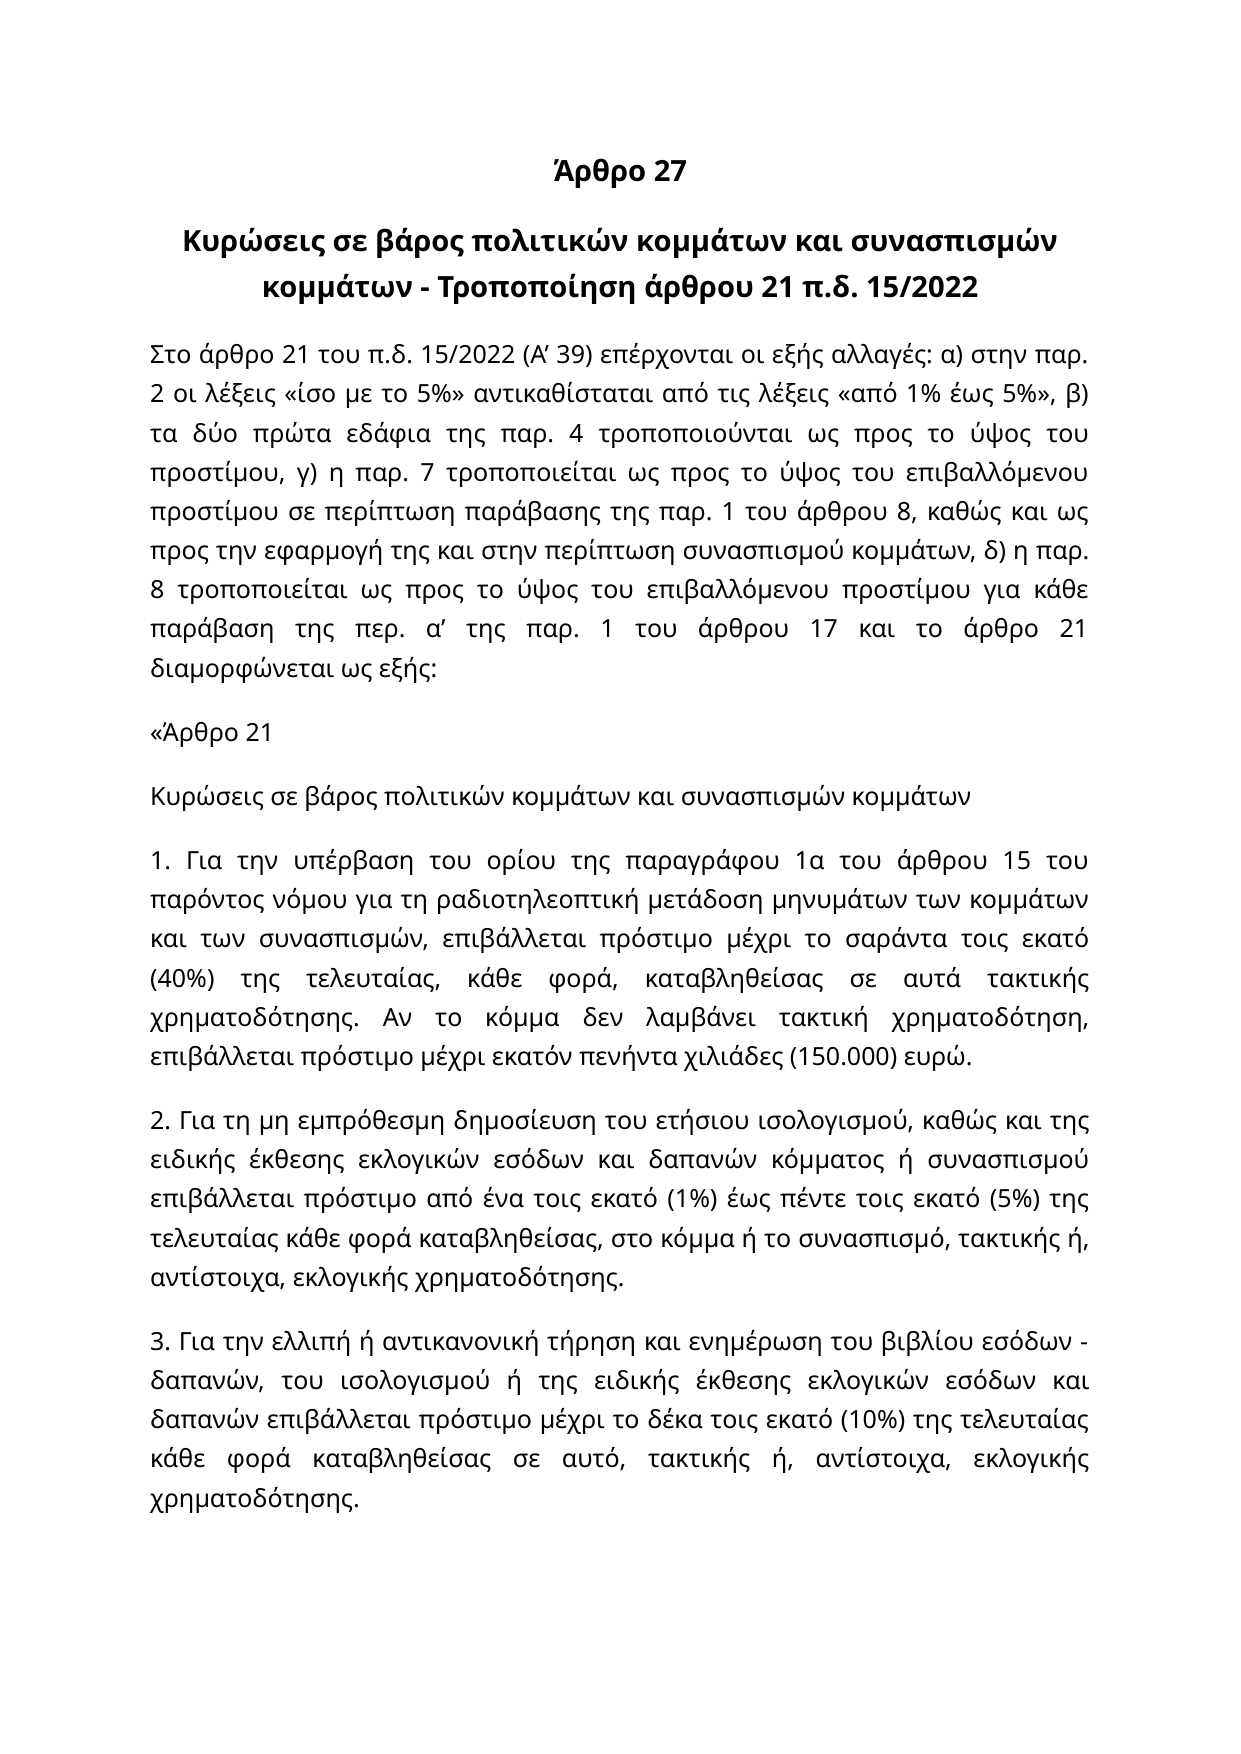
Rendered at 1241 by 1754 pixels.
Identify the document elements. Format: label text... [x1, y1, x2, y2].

text «Άρθρο 21 [150, 714, 1090, 748]
text 3. Για την ελλιπή ή αντικανονική τήρηση και ενημέρωση του βιβλίου εσόδων - δαπανών, του ισολογισμού ή της ειδικής έκθεσης εκλογικών εσόδων και δαπανών επιβάλλεται πρόστιμο μέχρι το δέκα τοις εκατό (10%) της τελευταίας κάθε φορά καταβληθείσας σε αυτό, τακτικής ή, αντίστοιχα, εκλογικής χρηματοδότησης. [150, 1323, 1090, 1514]
subtitle Κυρώσεις σε βάρος πολιτικών κομμάτων και συνασπισμών κομμάτων - Τροποποίηση άρθρου 21 π.δ. 15/2022 [150, 221, 1090, 306]
text Κυρώσεις σε βάρος πολιτικών κομμάτων και συνασπισμών κομμάτων [150, 778, 1090, 813]
text 2. Για τη μη εμπρόθεσμη δημοσίευση του ετήσιου ισολογισμού, καθώς και της ειδικής έκθεσης εκλογικών εσόδων και δαπανών κόμματος ή συνασπισμού επιβάλλεται πρόστιμο από ένα τοις εκατό (1%) έως πέντε τοις εκατό (5%) της τελευταίας κάθε φορά καταβληθείσας, στο κόμμα ή το συνασπισμό, τακτικής ή, αντίστοιχα, εκλογικής χρηματοδότησης. [150, 1103, 1090, 1293]
subtitle Άρθρο 27 [150, 150, 1090, 190]
text Στο άρθρο 21 του π.δ. 15/2022 (Α’ 39) επέρχονται οι εξής αλλαγές: α) στην παρ. 2 οι λέξεις «ίσο με το 5%» αντικαθίσταται από τις λέξεις «από 1% έως 5%», β) τα δύο πρώτα εδάφια της παρ. 4 τροποποιούνται ως προς το ύψος του προστίμου, γ) η παρ. 7 τροποποιείται ως προς το ύψος του επιβαλλόμενου προστίμου σε περίπτωση παράβασης της παρ. 1 του άρθρου 8, καθώς και ως προς την εφαρμογή της και στην περίπτωση συνασπισμού κομμάτων, δ) η παρ. 8 τροποποιείται ως προς το ύψος του επιβαλλόμενου προστίμου για κάθε παράβαση της περ. α’ της παρ. 1 του άρθρου 17 και το άρθρο 21 διαμορφώνεται ως εξής: [150, 337, 1090, 684]
text 1. Για την υπέρβαση του ορίου της παραγράφου 1α του άρθρου 15 του παρόντος νόμου για τη ραδιοτηλεοπτική μετάδοση μηνυμάτων των κομμάτων και των συνασπισμών, επιβάλλεται πρόστιμο μέχρι το σαράντα τοις εκατό (40%) της τελευταίας, κάθε φορά, καταβληθείσας σε αυτά τακτικής χρηματοδότησης. Αν το κόμμα δεν λαμβάνει τακτική χρηματοδότηση, επιβάλλεται πρόστιμο μέχρι εκατόν πενήντα χιλιάδες (150.000) ευρώ. [150, 843, 1090, 1073]
